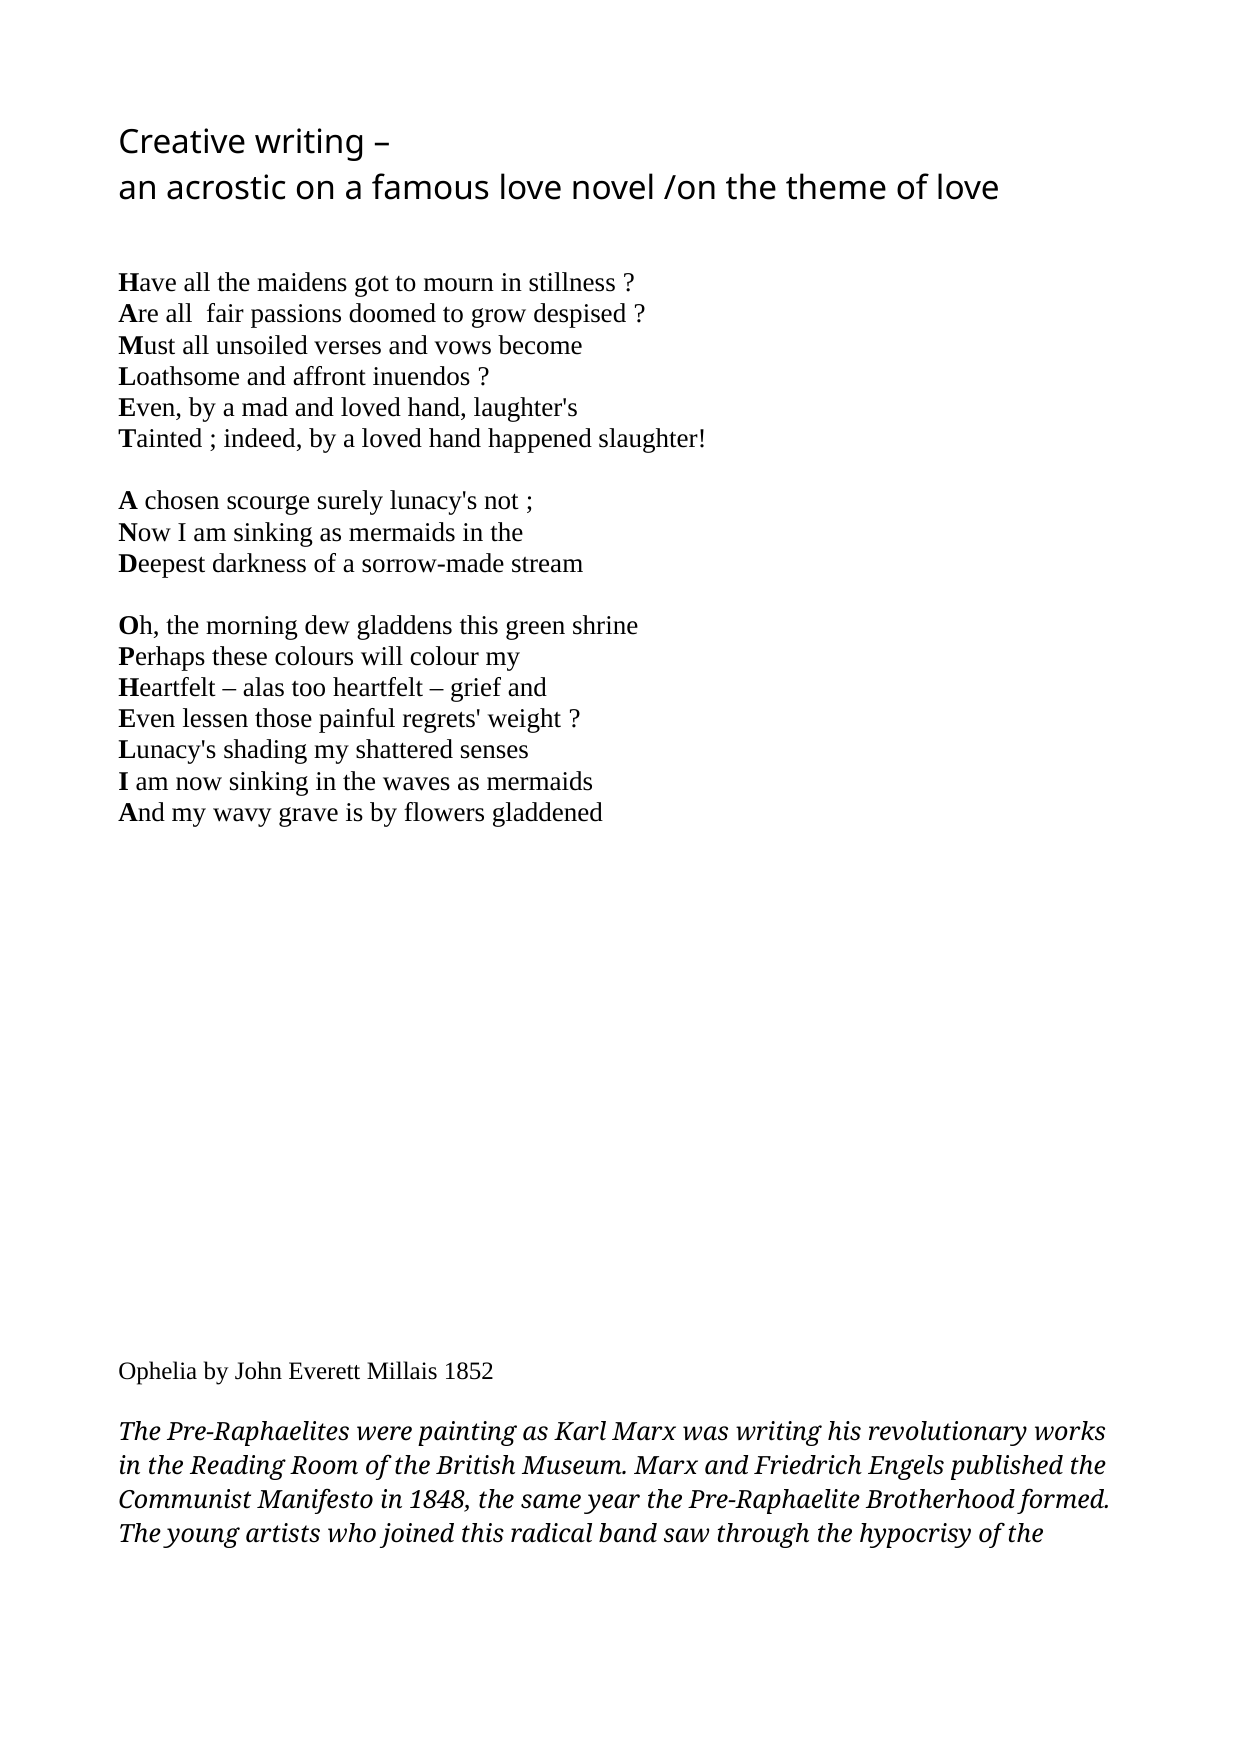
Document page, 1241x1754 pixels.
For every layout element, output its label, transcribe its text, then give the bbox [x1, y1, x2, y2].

text A chosen scourge surely lunacy's not ; [118, 484, 1122, 516]
text The Pre-Raphaelites were painting as Karl Marx was writing his revolutionary works in the Reading Room of the British Museum. Marx and Friedrich Engels published the Communist Manifesto in 1848, the same year the Pre-Raphaelite Brotherhood formed. The young artists who joined this radical band saw through the hypocrisy of the [118, 1413, 1122, 1550]
text Even, by a mad and loved hand, laughter's [118, 391, 1122, 422]
text Heartfelt – alas too heartfelt – grief and [118, 671, 1122, 702]
text Oh, the morning dew gladdens this green shrine [118, 609, 1122, 640]
text I am now sinking in the waves as mermaids [118, 765, 1122, 796]
text Now I am sinking as mermaids in the [118, 516, 1122, 547]
text Must all unsoiled verses and vows become [118, 329, 1122, 360]
text an acrostic on a famous love novel /on the theme of love [118, 163, 1122, 209]
text And my wavy grave is by flowers gladdened [118, 796, 1122, 827]
text Creative writing – [118, 118, 1122, 163]
text Are all fair passions doomed to grow despised ? [118, 298, 1122, 329]
text Perhaps these colours will colour my [118, 640, 1122, 671]
text Even lessen those painful regrets' weight ? [118, 702, 1122, 734]
text Lunacy's shading my shattered senses [118, 734, 1122, 765]
text Deepest darkness of a sorrow-made stream [118, 547, 1122, 578]
text Ophelia by John Everett Millais 1852 [118, 1356, 1122, 1385]
text Tainted ; indeed, by a loved hand happened slaughter! [118, 422, 1122, 453]
text Have all the maidens got to mourn in stillness ? [118, 266, 1122, 298]
text Loathsome and affront inuendos ? [118, 360, 1122, 391]
